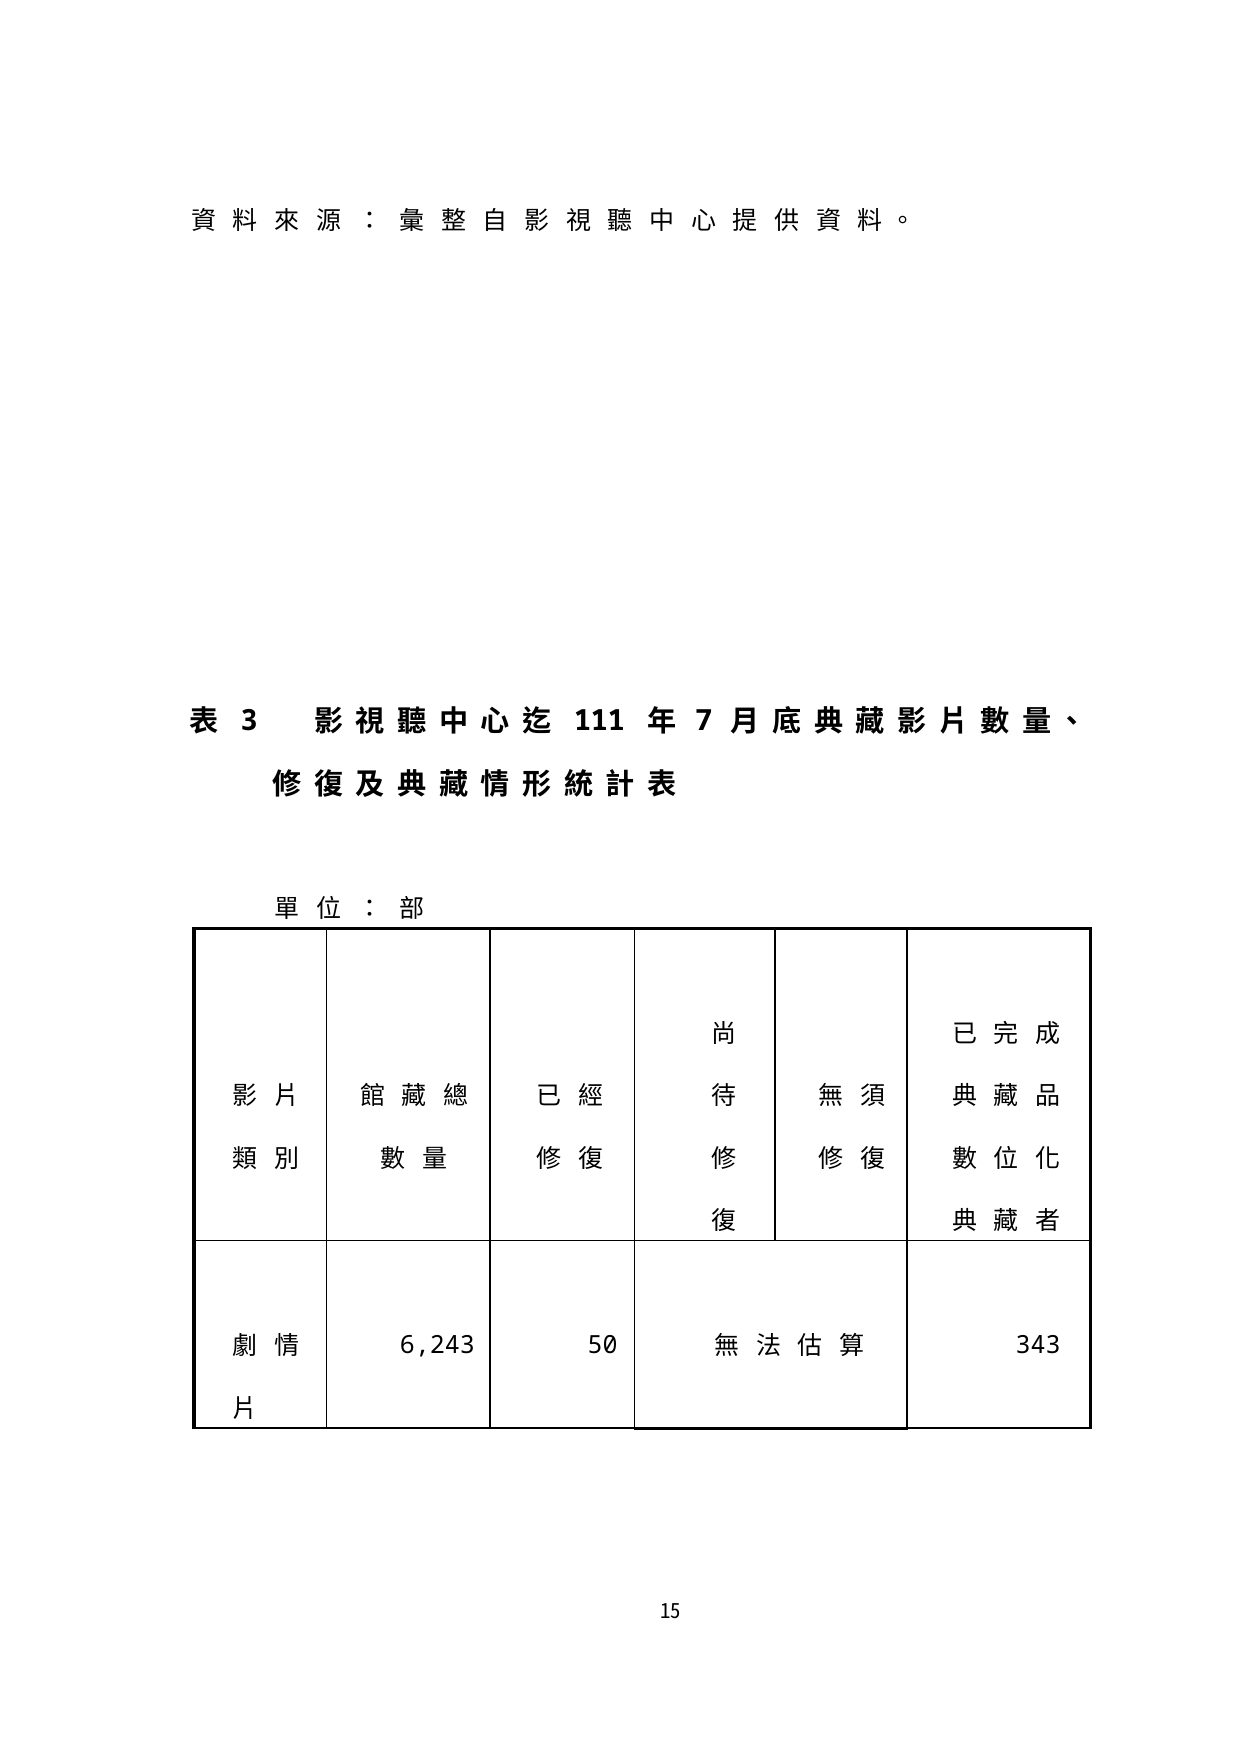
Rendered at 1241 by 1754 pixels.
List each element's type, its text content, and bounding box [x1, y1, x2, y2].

text 資料來源：彙整自影視聽中心提供資料。 [183, 177, 1058, 240]
table_header 無須修復 [776, 930, 906, 1240]
table_header 尚待修復 [635, 930, 774, 1240]
table_cell 無法估算 [635, 1241, 906, 1427]
table_header 影片類別 [196, 930, 326, 1240]
table_cell 劇情片 [196, 1241, 326, 1427]
table_header 館藏總數量 [327, 930, 489, 1240]
table_cell 50 [491, 1241, 634, 1427]
text 單位：部 [183, 802, 1058, 927]
table_header 已完成典藏品數位化典藏者 [908, 930, 1089, 1240]
text 表3 影視聽中心迄111年7月底典藏影片數量、修復及典藏情形統計表 [183, 677, 1058, 802]
table_cell 343 [908, 1241, 1089, 1427]
table_cell 6,243 [327, 1241, 489, 1427]
table_header 已經修復 [491, 930, 634, 1240]
